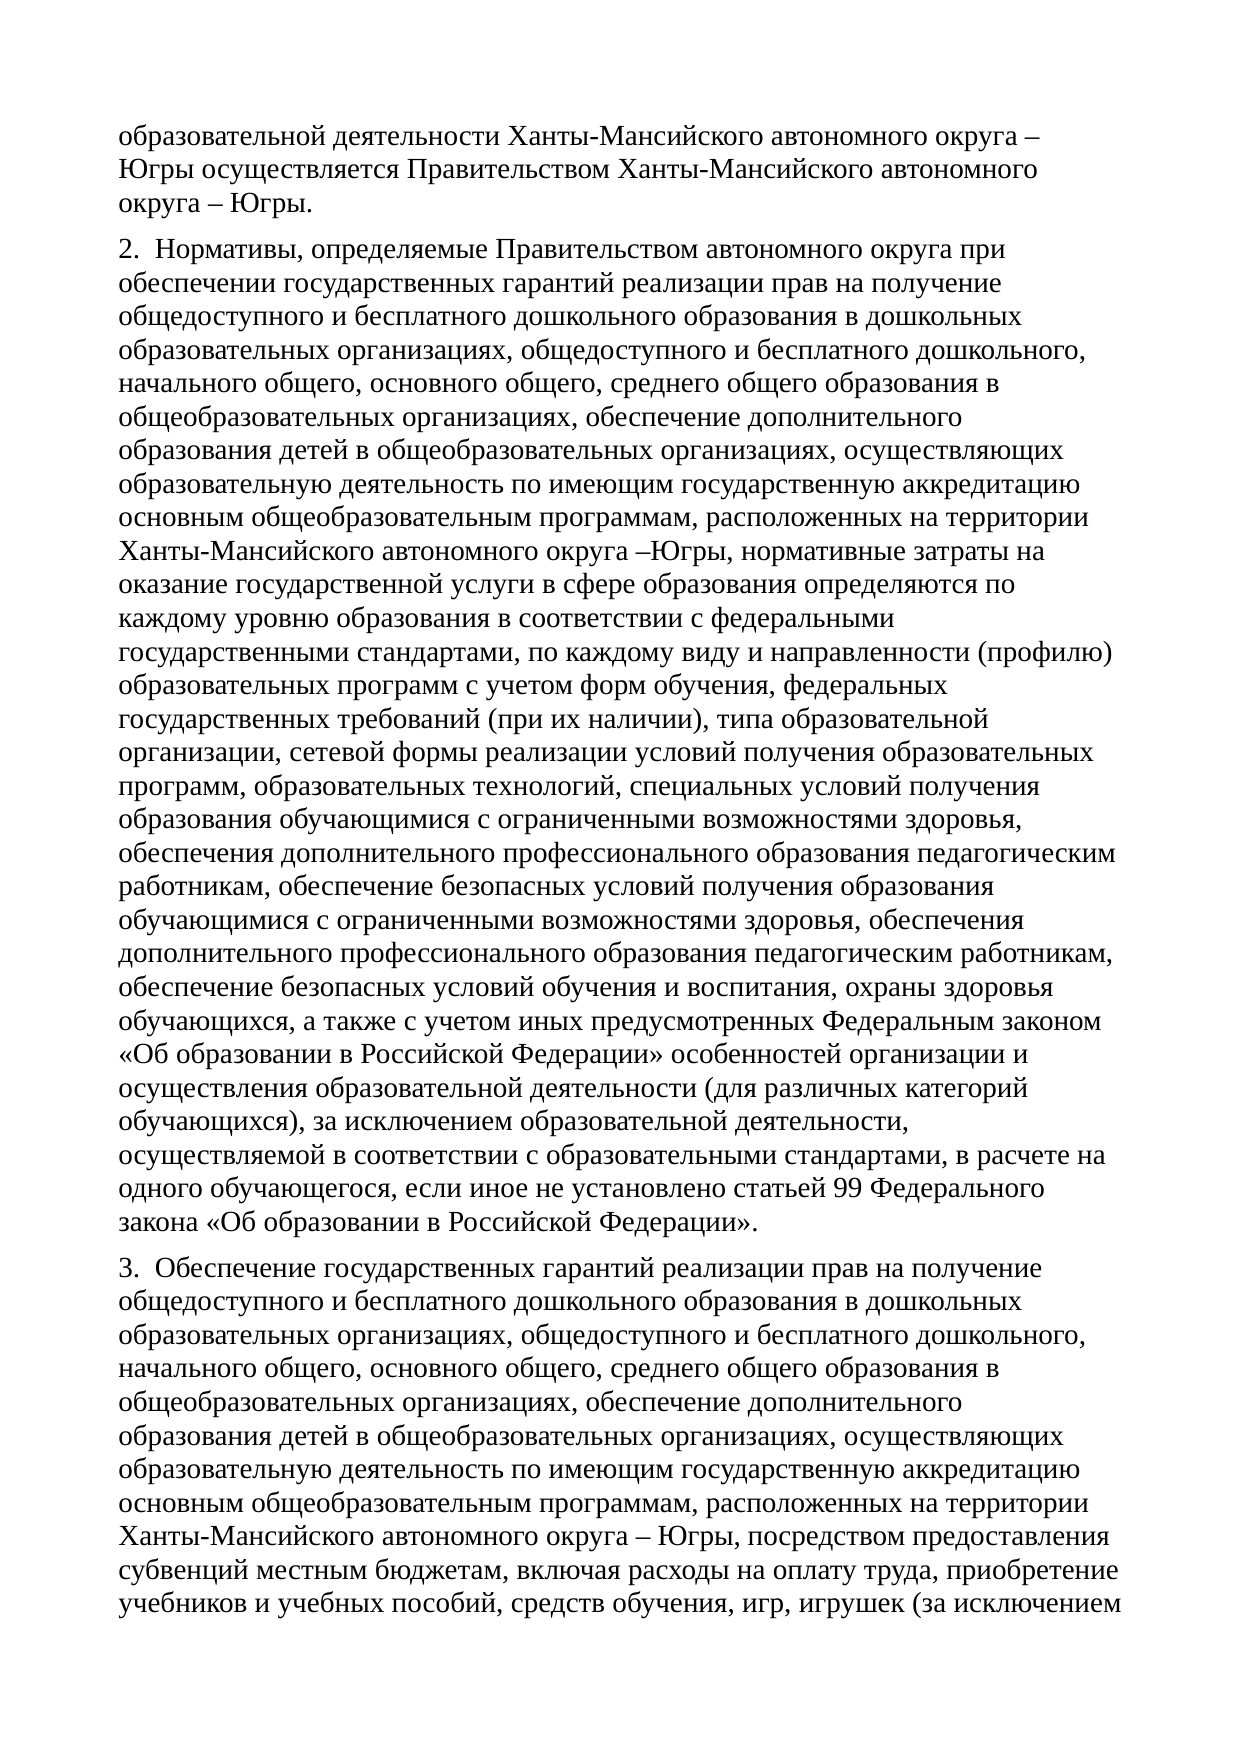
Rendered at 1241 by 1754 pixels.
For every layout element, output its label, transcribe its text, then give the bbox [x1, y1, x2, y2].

text образовательной деятельности Ханты-Мансийского автономного округа – Югры осуществляется Правительством Ханты-Мансийского автономного округа – Югры. [118, 118, 1122, 219]
text 3. Обеспечение государственных гарантий реализации прав на получение общедоступного и бесплатного дошкольного образования в дошкольных образовательных организациях, общедоступного и бесплатного дошкольного, начального общего, основного общего, среднего общего образования в общеобразовательных организациях, обеспечение дополнительного образования детей в общеобразовательных организациях, осуществляющих образовательную деятельность по имеющим государственную аккредитацию основным общеобразовательным программам, расположенных на территории Ханты-Мансийского автономного округа – Югры, посредством предоставления субвенций местным бюджетам, включая расходы на оплату труда, приобретение учебников и учебных пособий, средств обучения, игр, игрушек (за исключением [118, 1250, 1122, 1619]
text 2. Нормативы, определяемые Правительством автономного округа при обеспечении государственных гарантий реализации прав на получение общедоступного и бесплатного дошкольного образования в дошкольных образовательных организациях, общедоступного и бесплатного дошкольного, начального общего, основного общего, среднего общего образования в общеобразовательных организациях, обеспечение дополнительного образования детей в общеобразовательных организациях, осуществляющих образовательную деятельность по имеющим государственную аккредитацию основным общеобразовательным программам, расположенных на территории Ханты-Мансийского автономного округа –Югры, нормативные затраты на оказание государственной услуги в сфере образования определяются по каждому уровню образования в соответствии с федеральными государственными стандартами, по каждому виду и направленности (профилю) образовательных программ с учетом форм обучения, федеральных государственных требований (при их наличии), типа образовательной организации, сетевой формы реализации условий получения образовательных программ, образовательных технологий, специальных условий получения образования обучающимися с ограниченными возможностями здоровья, обеспечения дополнительного профессионального образования педагогическим работникам, обеспечение безопасных условий получения образования обучающимися с ограниченными возможностями здоровья, обеспечения дополнительного профессионального образования педагогическим работникам, обеспечение безопасных условий обучения и воспитания, охраны здоровья обучающихся, а также с учетом иных предусмотренных Федеральным законом «Об образовании в Российской Федерации» особенностей организации и осуществления образовательной деятельности (для различных категорий обучающихся), за исключением образовательной деятельности, осуществляемой в соответствии с образовательными стандартами, в расчете на одного обучающегося, если иное не установлено статьей 99 Федерального закона «Об образовании в Российской Федерации». [118, 231, 1122, 1237]
